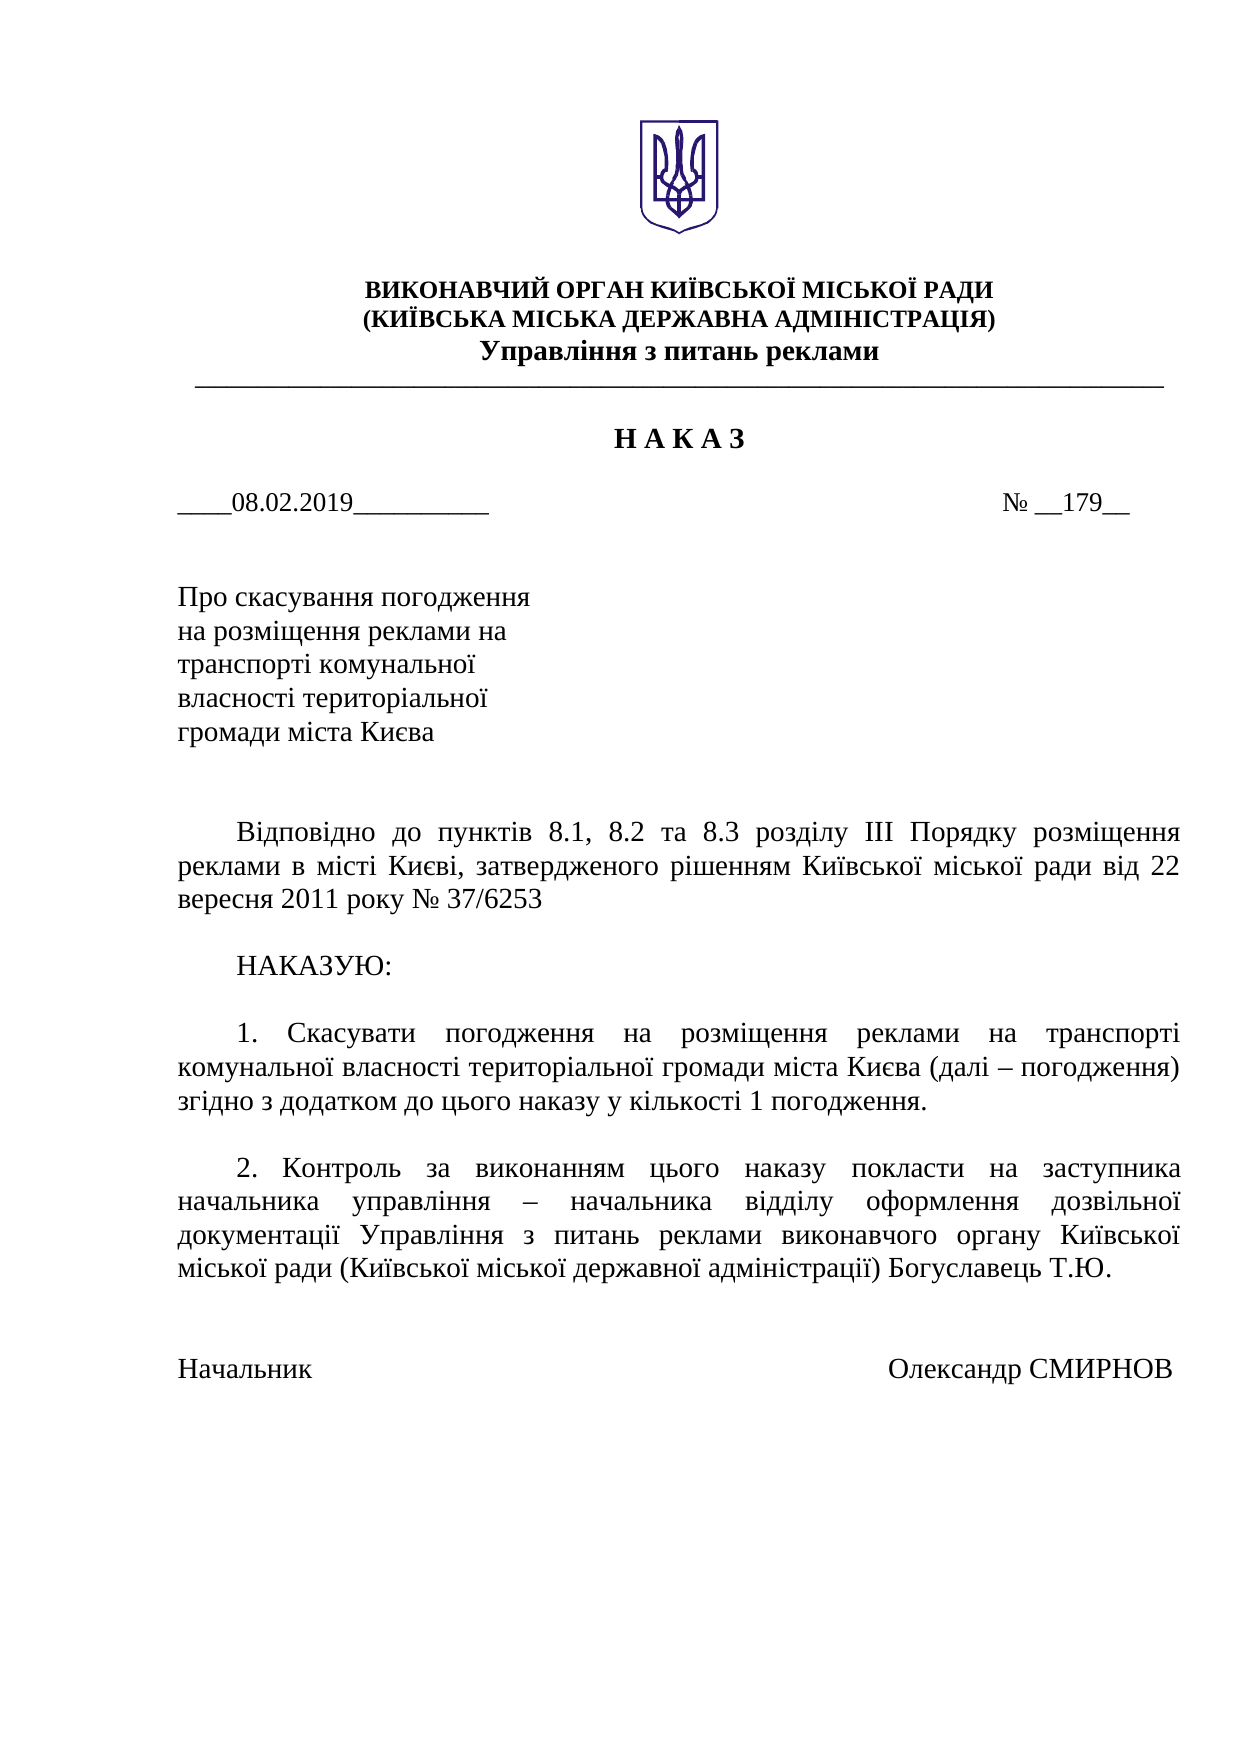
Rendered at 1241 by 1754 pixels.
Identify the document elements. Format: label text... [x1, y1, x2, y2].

text _____________________________________________________________________________________________ [177, 366, 1181, 390]
text ВИКОНАВЧИЙ ОРГАН КИЇВСЬКОЇ МІСЬКОЇ РАДИ [177, 275, 1181, 304]
text на розміщення реклами на [177, 613, 1181, 647]
text (КИЇВСЬКА МІСЬКА ДЕРЖАВНА АДМІНІСТРАЦІЯ) [177, 304, 1181, 333]
text 1. Скасувати погодження на розміщення реклами на транспорті комунальної власності територіальної громади міста Києва (далі – погодження) згідно з додатком до цього наказу у кількості 1 погодження. [177, 1016, 1181, 1116]
text транспорті комунальної [177, 647, 1181, 680]
text власності територіальної [177, 680, 1181, 714]
text ____08.02.2019__________ № __179__ [177, 486, 1181, 517]
text Начальник Олександр СМИРНОВ [177, 1351, 1181, 1384]
text Управління з питань реклами [177, 333, 1181, 366]
text громади міста Києва [177, 714, 1181, 747]
text 2. Контроль за виконанням цього наказу покласти на заступника начальника управління – начальника відділу оформлення дозвільної документації Управління з питань реклами виконавчого органу Київської міської ради (Київської міської державної адміністрації) Богуславець Т.Ю. [177, 1150, 1181, 1284]
subtitle Н А К А З [177, 421, 1181, 455]
text Про скасування погодження [177, 579, 1181, 613]
text НАКАЗУЮ: [177, 948, 1181, 982]
text Відповідно до пунктів 8.1, 8.2 та 8.3 розділу IIІ Порядку розміщення реклами в місті Києві, затвердженого рішенням Київської міської ради від 22 вересня 2011 року № 37/6253 [177, 814, 1181, 915]
